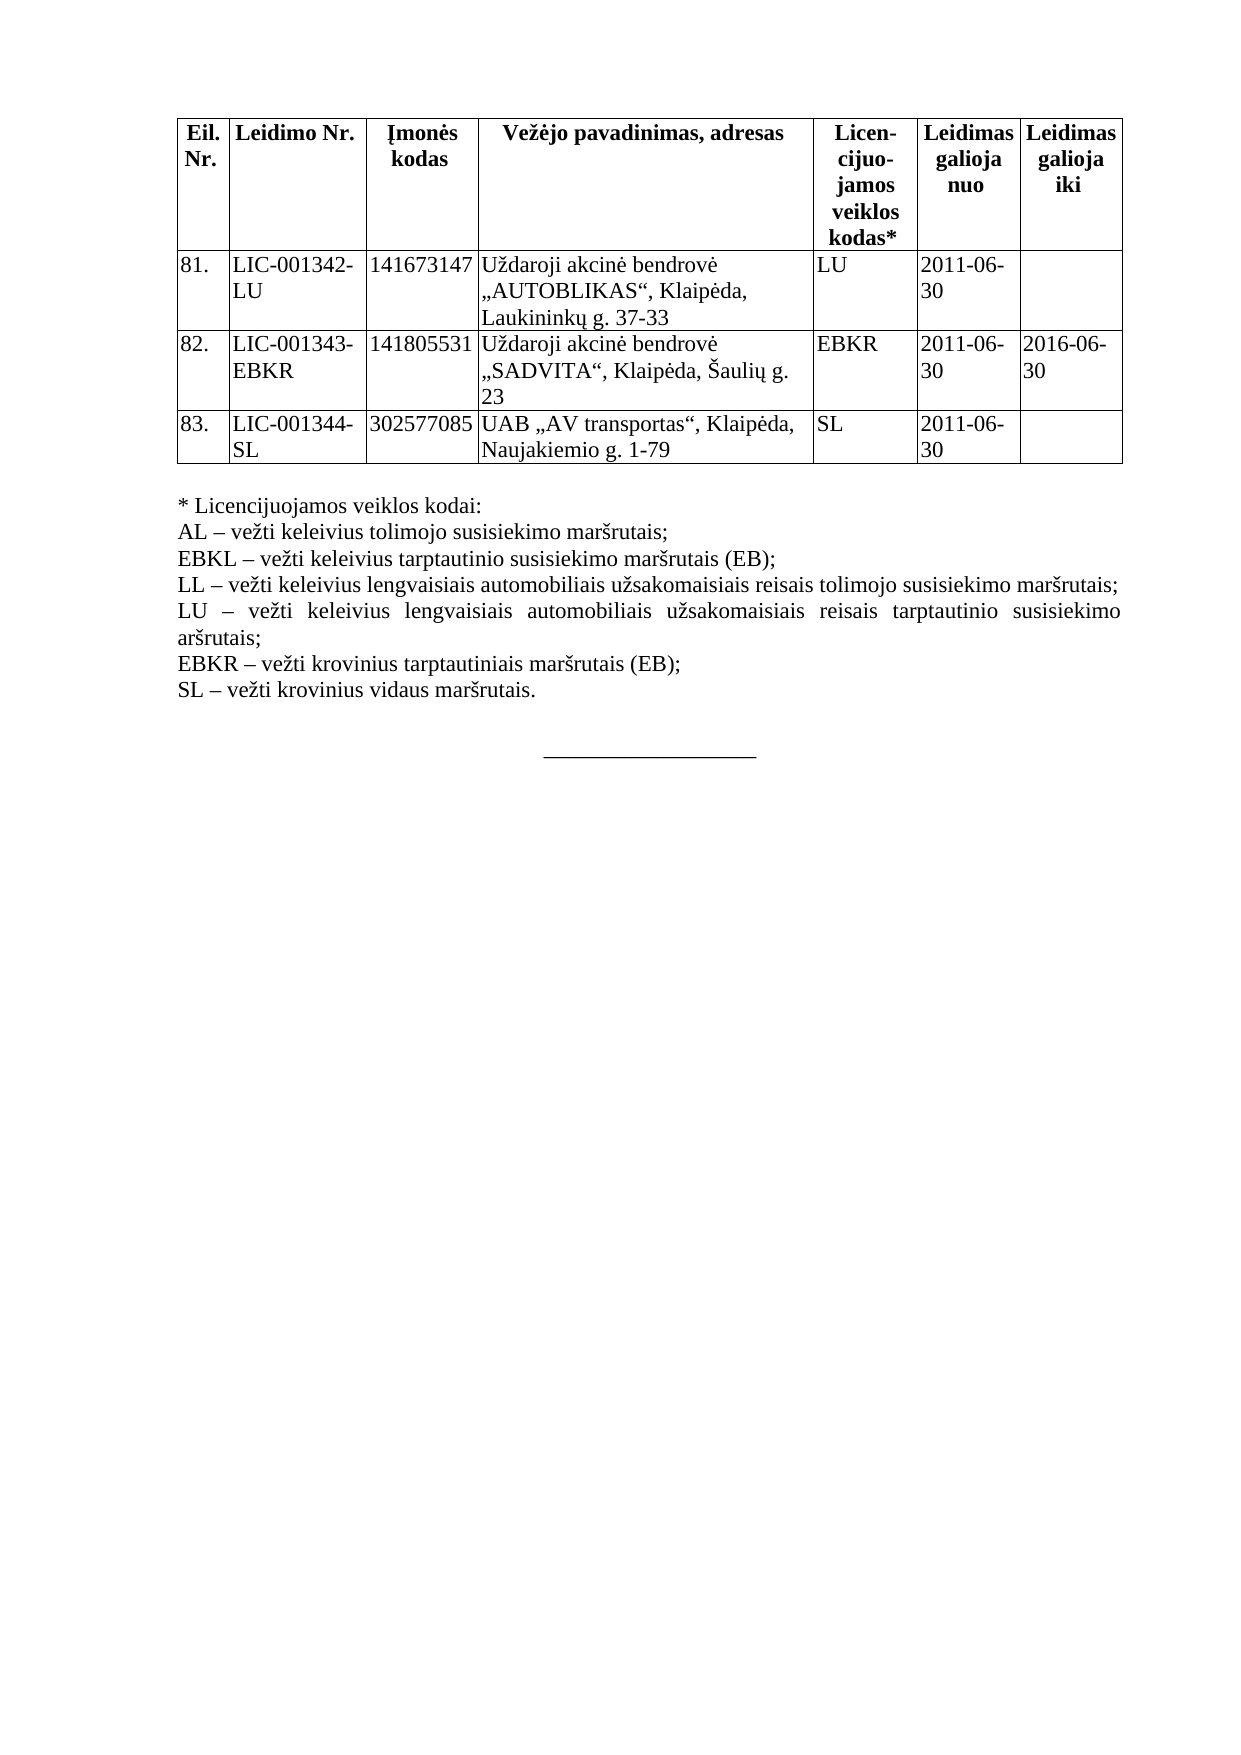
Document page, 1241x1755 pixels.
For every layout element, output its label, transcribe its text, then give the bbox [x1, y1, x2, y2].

table_cell 82. [178, 331, 229, 409]
text EBKL – vežti keleivius tarptautinio susisiekimo maršrutais (EB); [177, 545, 1122, 571]
table_cell 83. [178, 411, 229, 463]
table_cell 302577085 [367, 411, 478, 463]
table_cell LIC-001343-EBKR [230, 331, 366, 409]
text _________________ [177, 732, 1122, 760]
table_cell [1021, 411, 1122, 463]
table_header Vežėjo pavadinimas, adresas [479, 119, 813, 250]
table_cell Uždaroji akcinė bendrovė „AUTOBLIKAS“, Klaipėda, Laukininkų g. 37-33 [479, 251, 813, 330]
table_header Licen­cijuo­jamos veiklos kodas* [814, 119, 917, 250]
table_header Eil. Nr. [178, 119, 229, 250]
text * Licencijuojamos veiklos kodai: [177, 492, 1122, 518]
table_header Leidimo Nr. [230, 119, 366, 250]
table_cell 2016-06-30 [1021, 331, 1122, 409]
table_header Leidimas galioja nuo [918, 119, 1020, 250]
table_cell Uždaroji akcinė bendrovė „SADVITA“, Klaipėda, Šaulių g. 23 [479, 331, 813, 409]
table_cell LIC-001342-LU [230, 251, 366, 330]
table_cell LIC-001344-SL [230, 411, 366, 463]
table_cell 2011-06-30 [918, 251, 1020, 330]
table_cell 141805531 [367, 331, 478, 409]
table_cell EBKR [814, 331, 917, 409]
table_cell LU [814, 251, 917, 330]
text SL – vežti krovinius vidaus maršrutais. [177, 677, 1122, 703]
table_cell 2011-06-30 [918, 411, 1020, 463]
table_cell SL [814, 411, 917, 463]
text AL – vežti keleivius tolimojo susisiekimo maršrutais; [177, 518, 1122, 545]
table_cell 81. [178, 251, 229, 330]
table_cell 141673147 [367, 251, 478, 330]
table_header Leidimas galioja iki [1021, 119, 1122, 250]
table_cell 2011-06-30 [918, 331, 1020, 409]
text LU – vežti keleivius lengvaisiais automobiliais užsakomaisiais reisais tarptautinio susisiekimo aršrutais; [177, 597, 1122, 650]
text EBKR – vežti krovinius tarptautiniais maršrutais (EB); [177, 650, 1122, 677]
table_header Įmonės kodas [367, 119, 478, 250]
table_cell [1021, 251, 1122, 330]
text LL – vežti keleivius lengvaisiais automobiliais užsakomaisiais reisais tolimojo susisiekimo maršrutais; [177, 571, 1122, 597]
table_cell UAB „AV transportas“, Klaipėda, Naujakiemio g. 1-79 [479, 411, 813, 463]
